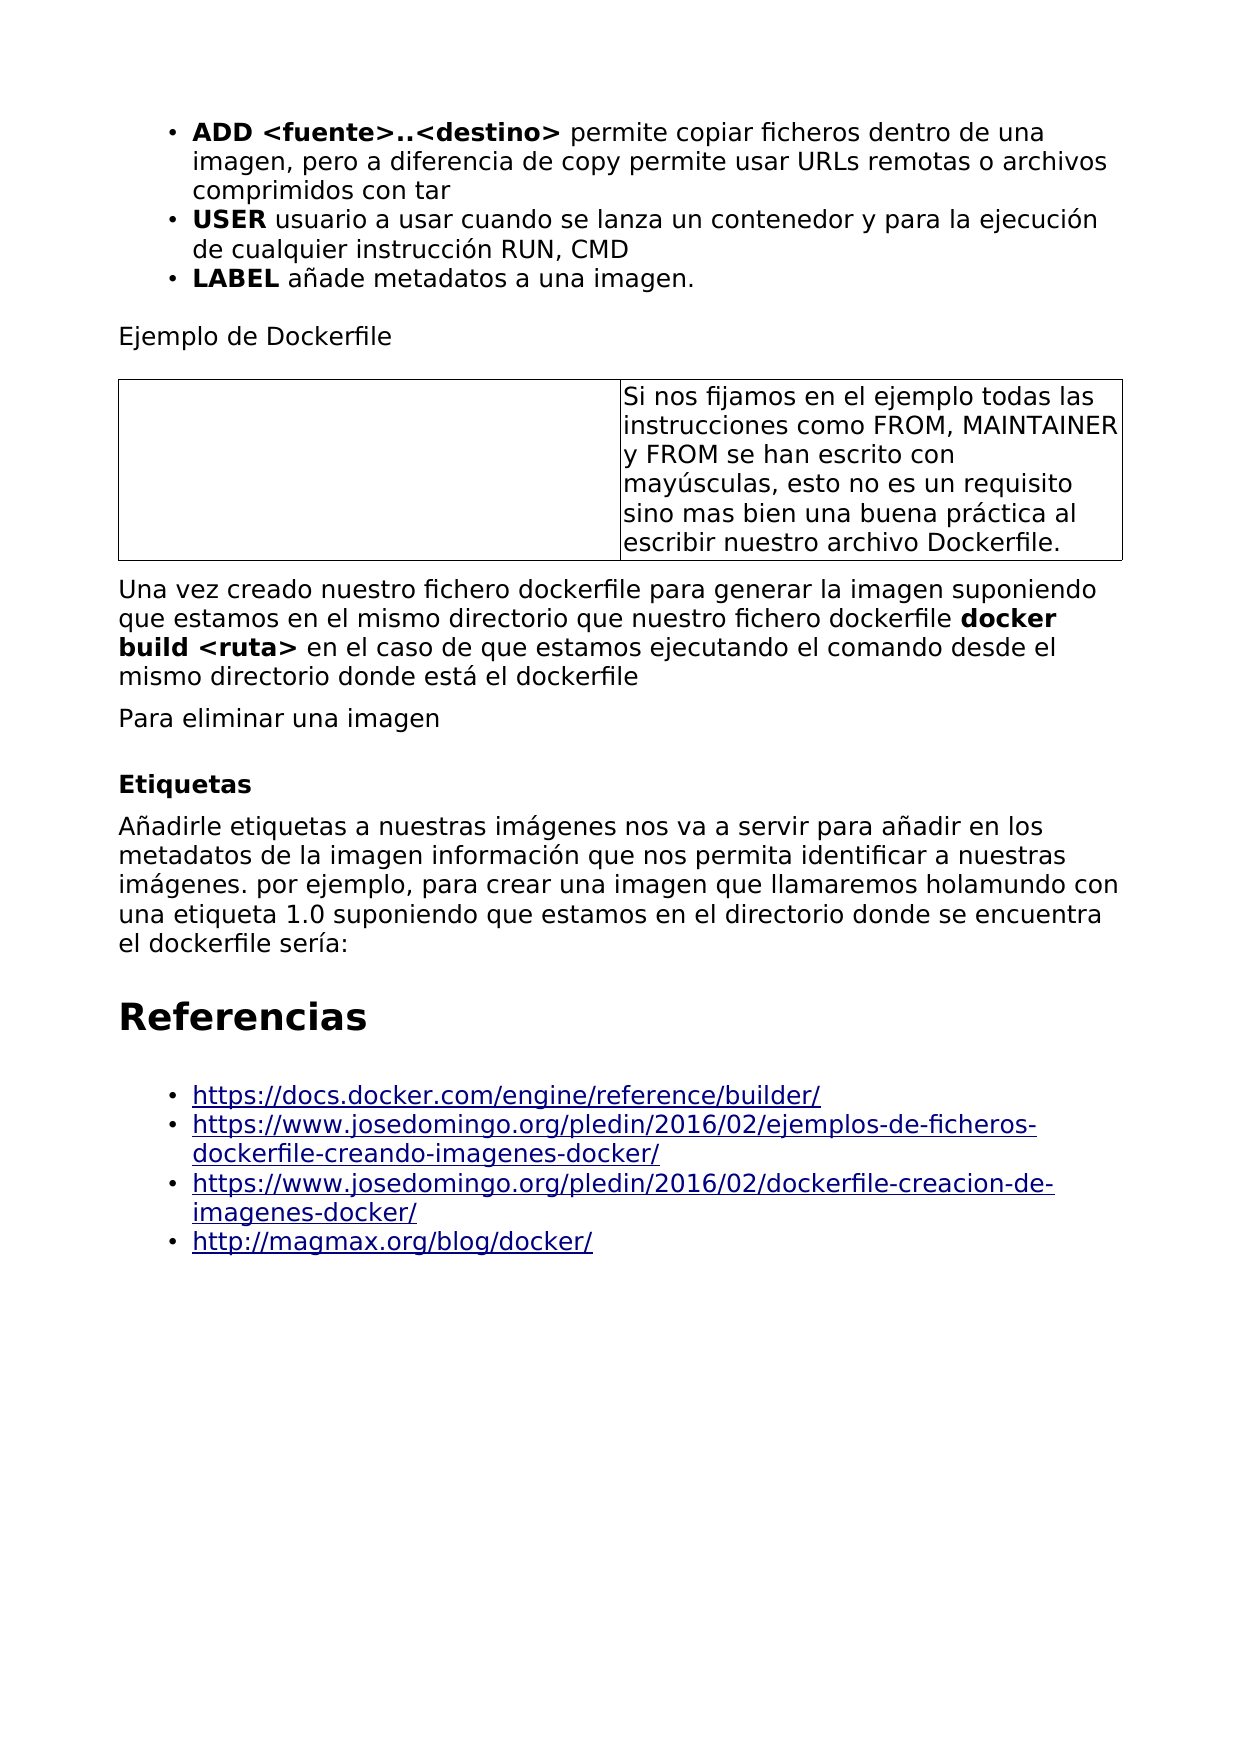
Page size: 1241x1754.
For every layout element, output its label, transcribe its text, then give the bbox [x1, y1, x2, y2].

table_header [119, 380, 620, 560]
list http://magmax.org/blog/docker/ [177, 1227, 1122, 1256]
text Ejemplo de Dockerfile [118, 323, 1122, 352]
subtitle Referencias [118, 996, 1122, 1039]
list LABEL añade metadatos a una imagen. [177, 264, 1122, 293]
list https://www.josedomingo.org/pledin/2016/02/ejemplos-de-ficheros-dockerfile-creando-imagenes-docker/ [177, 1111, 1122, 1169]
table_header Si nos fijamos en el ejemplo todas las instrucciones como FROM, MAINTAINER y FROM se han escrito con mayúsculas, esto no es un requisito sino mas bien una buena práctica al escribir nuestro archivo Dockerfile. [621, 380, 1122, 560]
list https://www.josedomingo.org/pledin/2016/02/dockerfile-creacion-de-imagenes-docker/ [177, 1169, 1122, 1227]
text Añadirle etiquetas a nuestras imágenes nos va a servir para añadir en los metadatos de la imagen información que nos permita identificar a nuestras imágenes. por ejemplo, para crear una imagen que llamaremos holamundo con una etiqueta 1.0 suponiendo que estamos en el directorio donde se encuentra el dockerfile sería: [118, 812, 1122, 958]
subtitle Etiquetas [118, 771, 1122, 800]
list ADD <fuente>..<destino> permite copiar ficheros dentro de una imagen, pero a diferencia de copy permite usar URLs remotas o archivos comprimidos con tar [177, 118, 1122, 206]
list USER usuario a usar cuando se lanza un contenedor y para la ejecución de cualquier instrucción RUN, CMD [177, 206, 1122, 264]
list https://docs.docker.com/engine/reference/builder/ [177, 1081, 1122, 1111]
text Una vez creado nuestro fichero dockerfile para generar la imagen suponiendo que estamos en el mismo directorio que nuestro fichero dockerfile docker build <ruta> en el caso de que estamos ejecutando el comando desde el mismo directorio donde está el dockerfile [118, 575, 1122, 692]
text Para eliminar una imagen [118, 704, 1122, 733]
